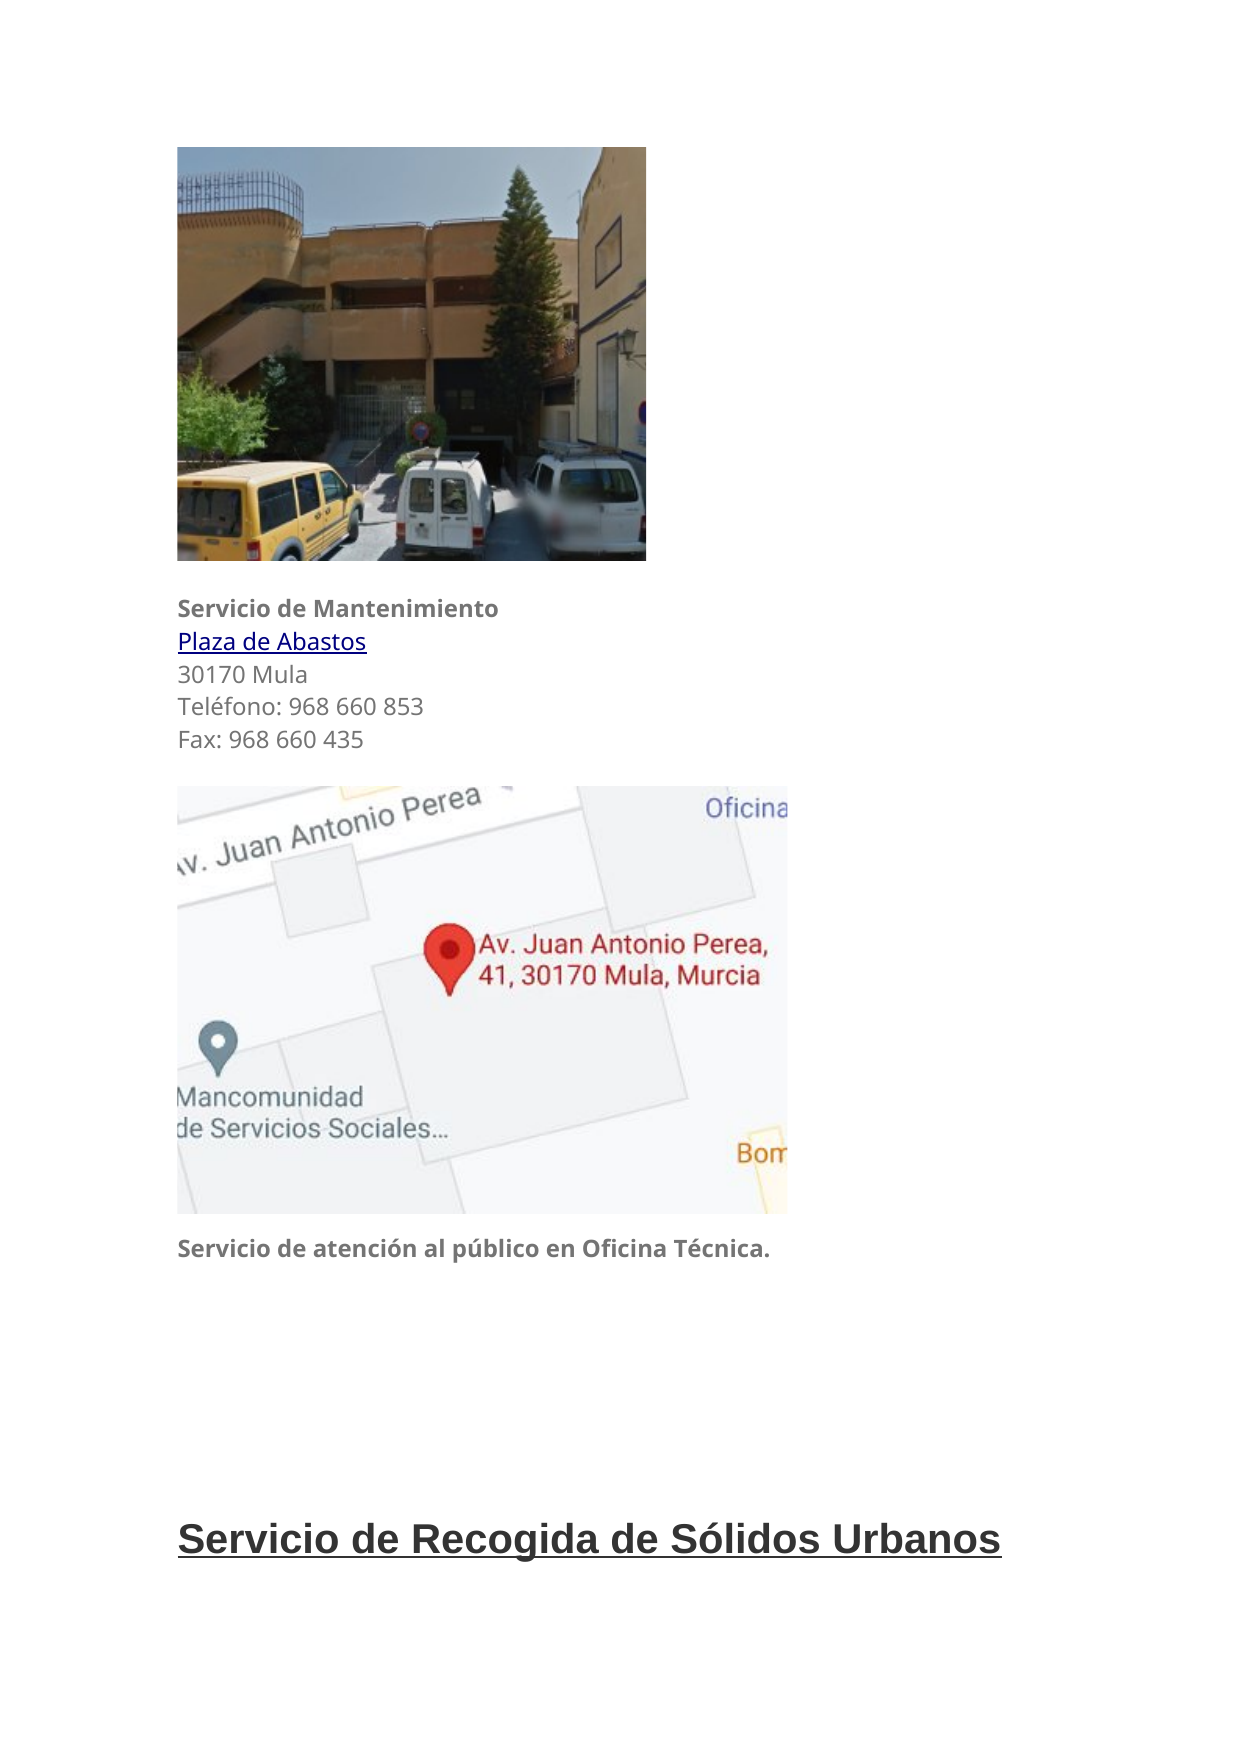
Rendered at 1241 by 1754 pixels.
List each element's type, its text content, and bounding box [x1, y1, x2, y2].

text Servicio de Mantenimiento Plaza de Abastos 30170 Mula Teléfono: 968 660 853 Fax: 968 660 435 [177, 592, 1063, 755]
subtitle Servicio de Recogida de Sólidos Urbanos [177, 1480, 1063, 1562]
text Servicio de atención al público en Oficina Técnica. [177, 1232, 1063, 1265]
